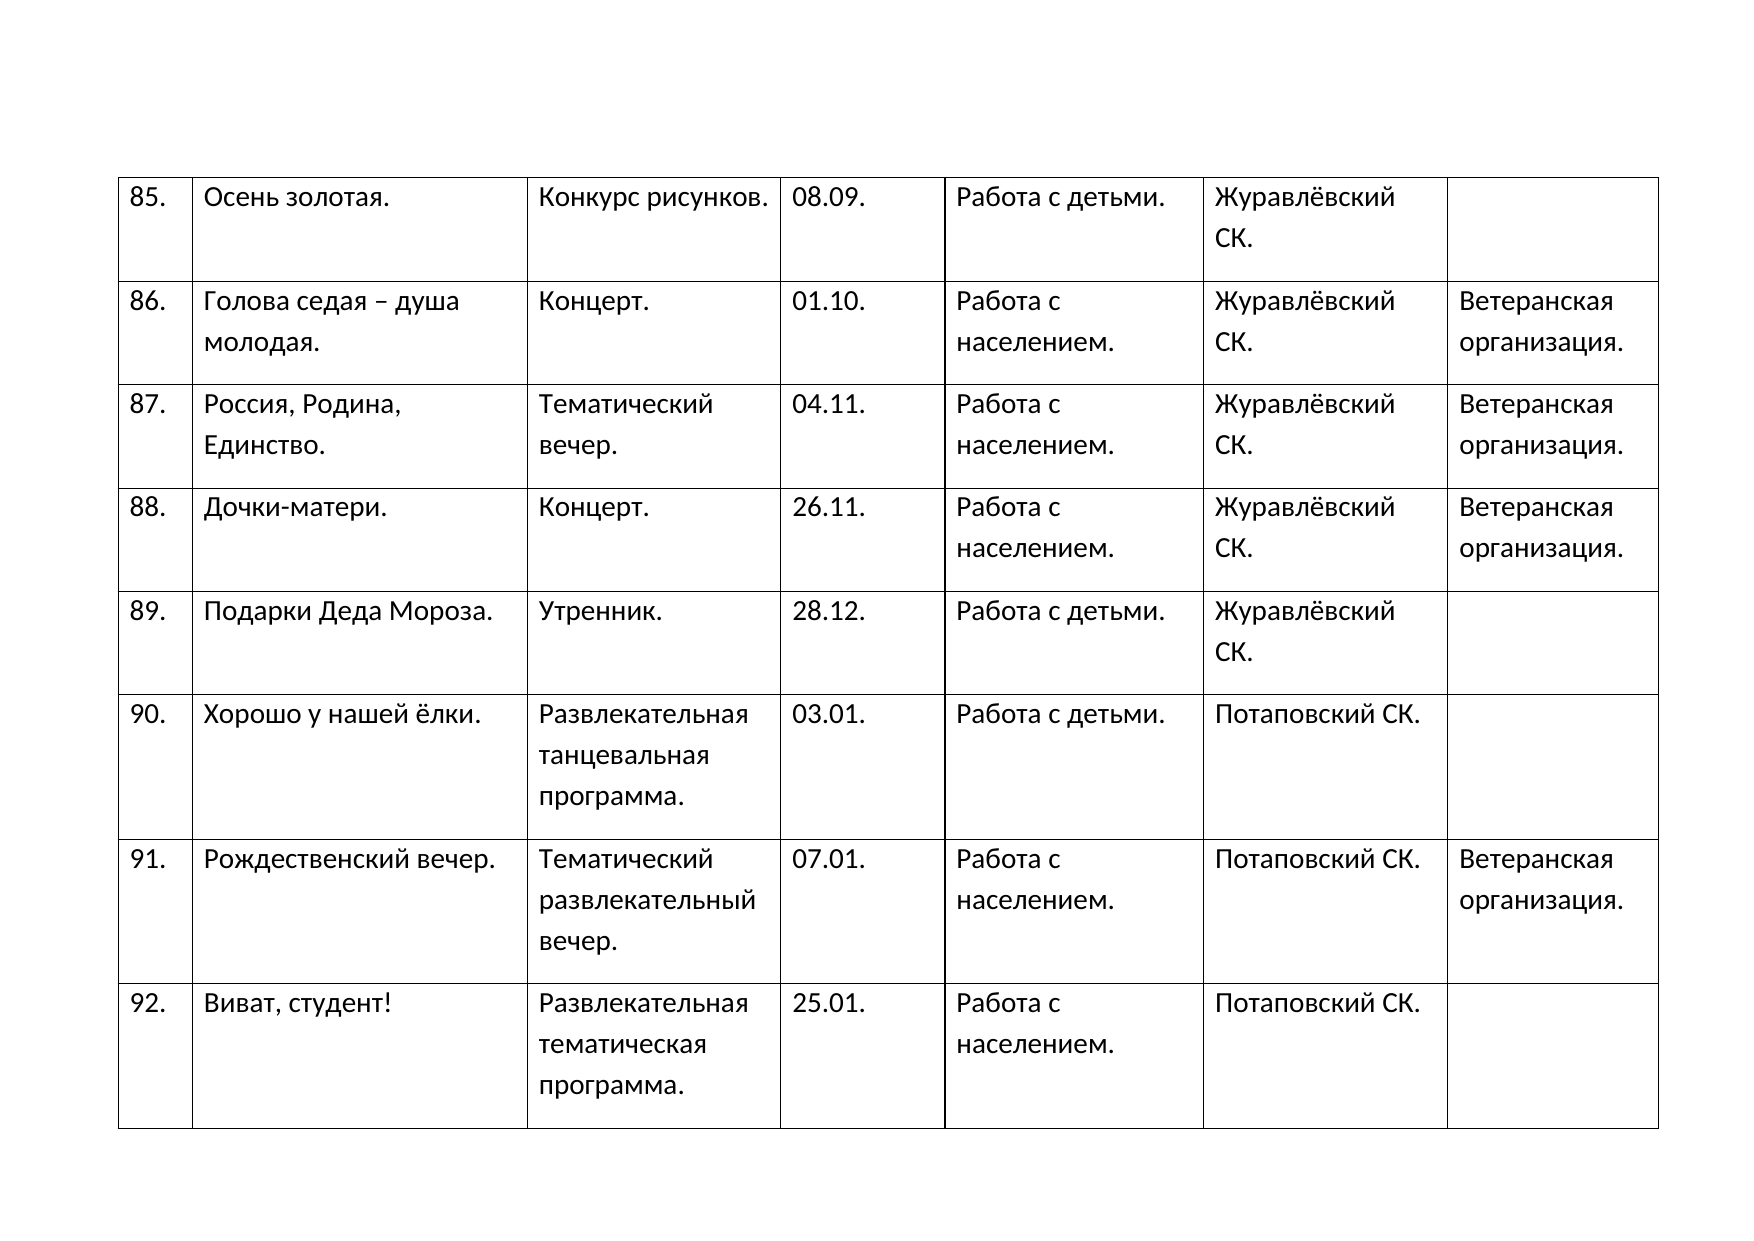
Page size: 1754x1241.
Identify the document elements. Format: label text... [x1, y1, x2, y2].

table_cell Концерт. [528, 489, 780, 591]
table_cell Конкурс рисунков. [528, 178, 780, 281]
table_cell Работа с детьми. [946, 178, 1203, 281]
table_cell 26.11. [781, 489, 944, 591]
table_cell 25.01. [781, 984, 944, 1127]
table_cell 04.11. [781, 385, 944, 487]
table_cell Работа с населением. [946, 489, 1203, 591]
table_cell Рождественский вечер. [193, 840, 527, 983]
table_cell Потаповский СК. [1204, 840, 1447, 983]
table_cell Журавлёвский СК. [1204, 282, 1447, 384]
table_cell Концерт. [528, 282, 780, 384]
table_cell Ветеранская организация. [1448, 385, 1658, 487]
table_cell 03.01. [781, 695, 944, 839]
table_cell Развлекательная тематическая программа. [528, 984, 780, 1127]
table_cell [1448, 984, 1658, 1127]
table_cell 87. [119, 385, 192, 487]
table_cell 01.10. [781, 282, 944, 384]
table_cell Работа с детьми. [946, 592, 1203, 694]
table_cell 89. [119, 592, 192, 694]
table_cell Развлекательная танцевальная программа. [528, 695, 780, 839]
table_cell Журавлёвский СК. [1204, 178, 1447, 281]
table_cell Работа с детьми. [946, 695, 1203, 839]
table_cell Ветеранская организация. [1448, 282, 1658, 384]
table_cell Работа с населением. [946, 282, 1203, 384]
table_cell Виват, студент! [193, 984, 527, 1127]
table_cell Журавлёвский СК. [1204, 592, 1447, 694]
table_cell Хорошо у нашей ёлки. [193, 695, 527, 839]
table_cell 28.12. [781, 592, 944, 694]
table_cell Работа с населением. [946, 840, 1203, 983]
table_cell 86. [119, 282, 192, 384]
table_cell Журавлёвский СК. [1204, 489, 1447, 591]
table_cell Журавлёвский СК. [1204, 385, 1447, 487]
table_cell Работа с населением. [946, 385, 1203, 487]
table_cell 08.09. [781, 178, 944, 281]
table_cell 88. [119, 489, 192, 591]
table_cell 92. [119, 984, 192, 1127]
table_cell Утренник. [528, 592, 780, 694]
table_cell 85. [119, 178, 192, 281]
table_cell Тематический развлекательный вечер. [528, 840, 780, 983]
table_cell Голова седая – душа молодая. [193, 282, 527, 384]
table_cell 90. [119, 695, 192, 839]
table_cell Потаповский СК. [1204, 695, 1447, 839]
table_cell [1448, 178, 1658, 281]
table_cell Ветеранская организация. [1448, 840, 1658, 983]
table_cell 91. [119, 840, 192, 983]
table_cell Потаповский СК. [1204, 984, 1447, 1127]
table_cell [1448, 592, 1658, 694]
table_cell [1448, 695, 1658, 839]
table_cell Осень золотая. [193, 178, 527, 281]
table_cell 07.01. [781, 840, 944, 983]
table_cell Ветеранская организация. [1448, 489, 1658, 591]
table_cell Тематический вечер. [528, 385, 780, 487]
table_cell Подарки Деда Мороза. [193, 592, 527, 694]
table_cell Россия, Родина, Единство. [193, 385, 527, 487]
table_cell Работа с населением. [946, 984, 1203, 1127]
table_cell Дочки-матери. [193, 489, 527, 591]
